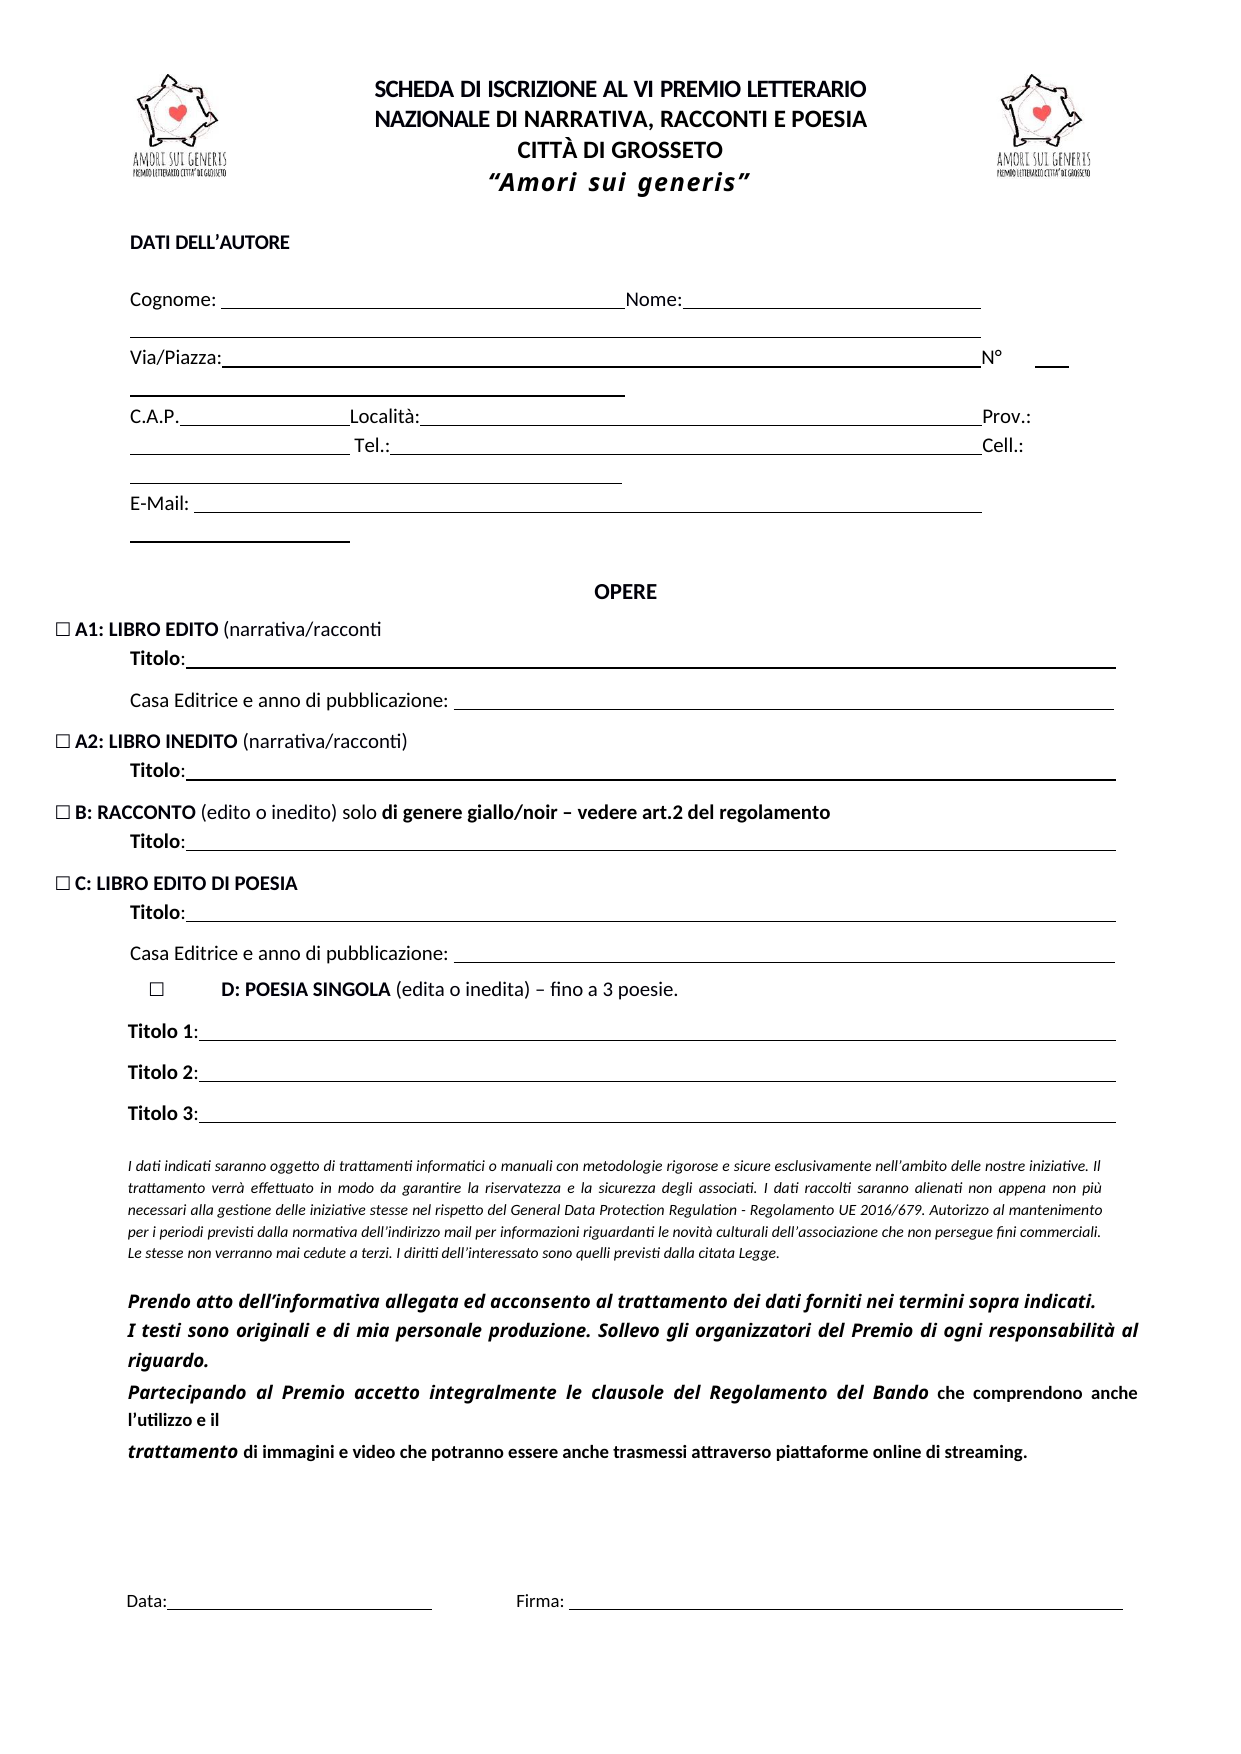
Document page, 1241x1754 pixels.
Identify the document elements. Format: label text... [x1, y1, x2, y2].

list B: RACCONTO (edito o inedito) solo di genere giallo/noir – vedere art.2 del regolamento [54, 799, 1209, 825]
text DATI DELL’AUTORE [130, 229, 1209, 255]
list A1: LIBRO EDITO (narrativa/racconti [54, 616, 431, 642]
text OPERE [594, 577, 1209, 605]
text Casa Editrice e anno di pubblicazione: [130, 687, 1209, 712]
list A2: LIBRO INEDITO (narrativa/racconti) [54, 728, 1209, 754]
text Titolo: [130, 646, 1209, 671]
text trattamento di immagini e video che potranno essere anche trasmessi attraverso piattaforme online di streaming. [128, 1438, 1139, 1464]
text CITTÀ DI GROSSETO [316, 134, 924, 164]
text Cognome: Nome: Via/Piazza: N° [130, 286, 1068, 399]
subtitle SCHEDA DI ISCRIZIONE AL VI PREMIO LETTERARIO NAZIONALE DI NARRATIVA, RACCONTI E POESIA [317, 73, 924, 134]
text E-Mail: [130, 490, 1064, 545]
text Casa Editrice e anno di pubblicazione: [130, 940, 1209, 966]
list D: POESIA SINGOLA (edita o inedita) – fino a 3 poesie. [148, 976, 1209, 1002]
text I testi sono originali e di mia personale produzione. Sollevo gli organizzatori del Premio di ogni responsabilità al riguardo. [128, 1318, 1139, 1372]
text Titolo: [130, 828, 1209, 854]
text Titolo 3: [128, 1101, 1209, 1126]
text “Amori sui generis” [314, 164, 924, 199]
text I dati indicati saranno oggetto di trattamenti informatici o manuali con metodologie rigorose e sicure esclusivamente nell’ambito delle nostre iniziative. Il trattamento verrà effettuato in modo da garantire la riservatezza e la sicurezza degli associati. I dati raccolti saranno alienati non appena non più necessari alla gestione delle iniziative stesse nel rispetto del General Data Protection Regulation - Regolamento UE 2016/679. Autorizzo al mantenimento per i periodi previsti dalla normativa dell’indirizzo mail per informazioni riguardanti le novità culturali dell’associazione che non persegue fini commerciali. Le stesse non verranno mai cedute a terzi. I diritti dell’interessato sono quelli previsti dalla citata Legge. [128, 1156, 1103, 1263]
text C.A.P. Località: Prov.: Tel.: Cell.: [130, 403, 1064, 487]
text Prendo atto dell’informativa allegata ed acconsento al trattamento dei dati forniti nei termini sopra indicati. [128, 1289, 1209, 1314]
list C: LIBRO EDITO DI POESIA [54, 870, 1209, 895]
text Partecipando al Premio accetto integralmente le clausole del Regolamento del Bando che comprendono anche l’utilizzo e il [128, 1380, 1139, 1432]
text Titolo: [130, 899, 1209, 924]
text Titolo 1: [128, 1018, 1209, 1043]
text Titolo: [130, 758, 1209, 783]
text Titolo 2: [128, 1059, 1209, 1085]
text Data: Firma: [126, 1589, 1209, 1612]
